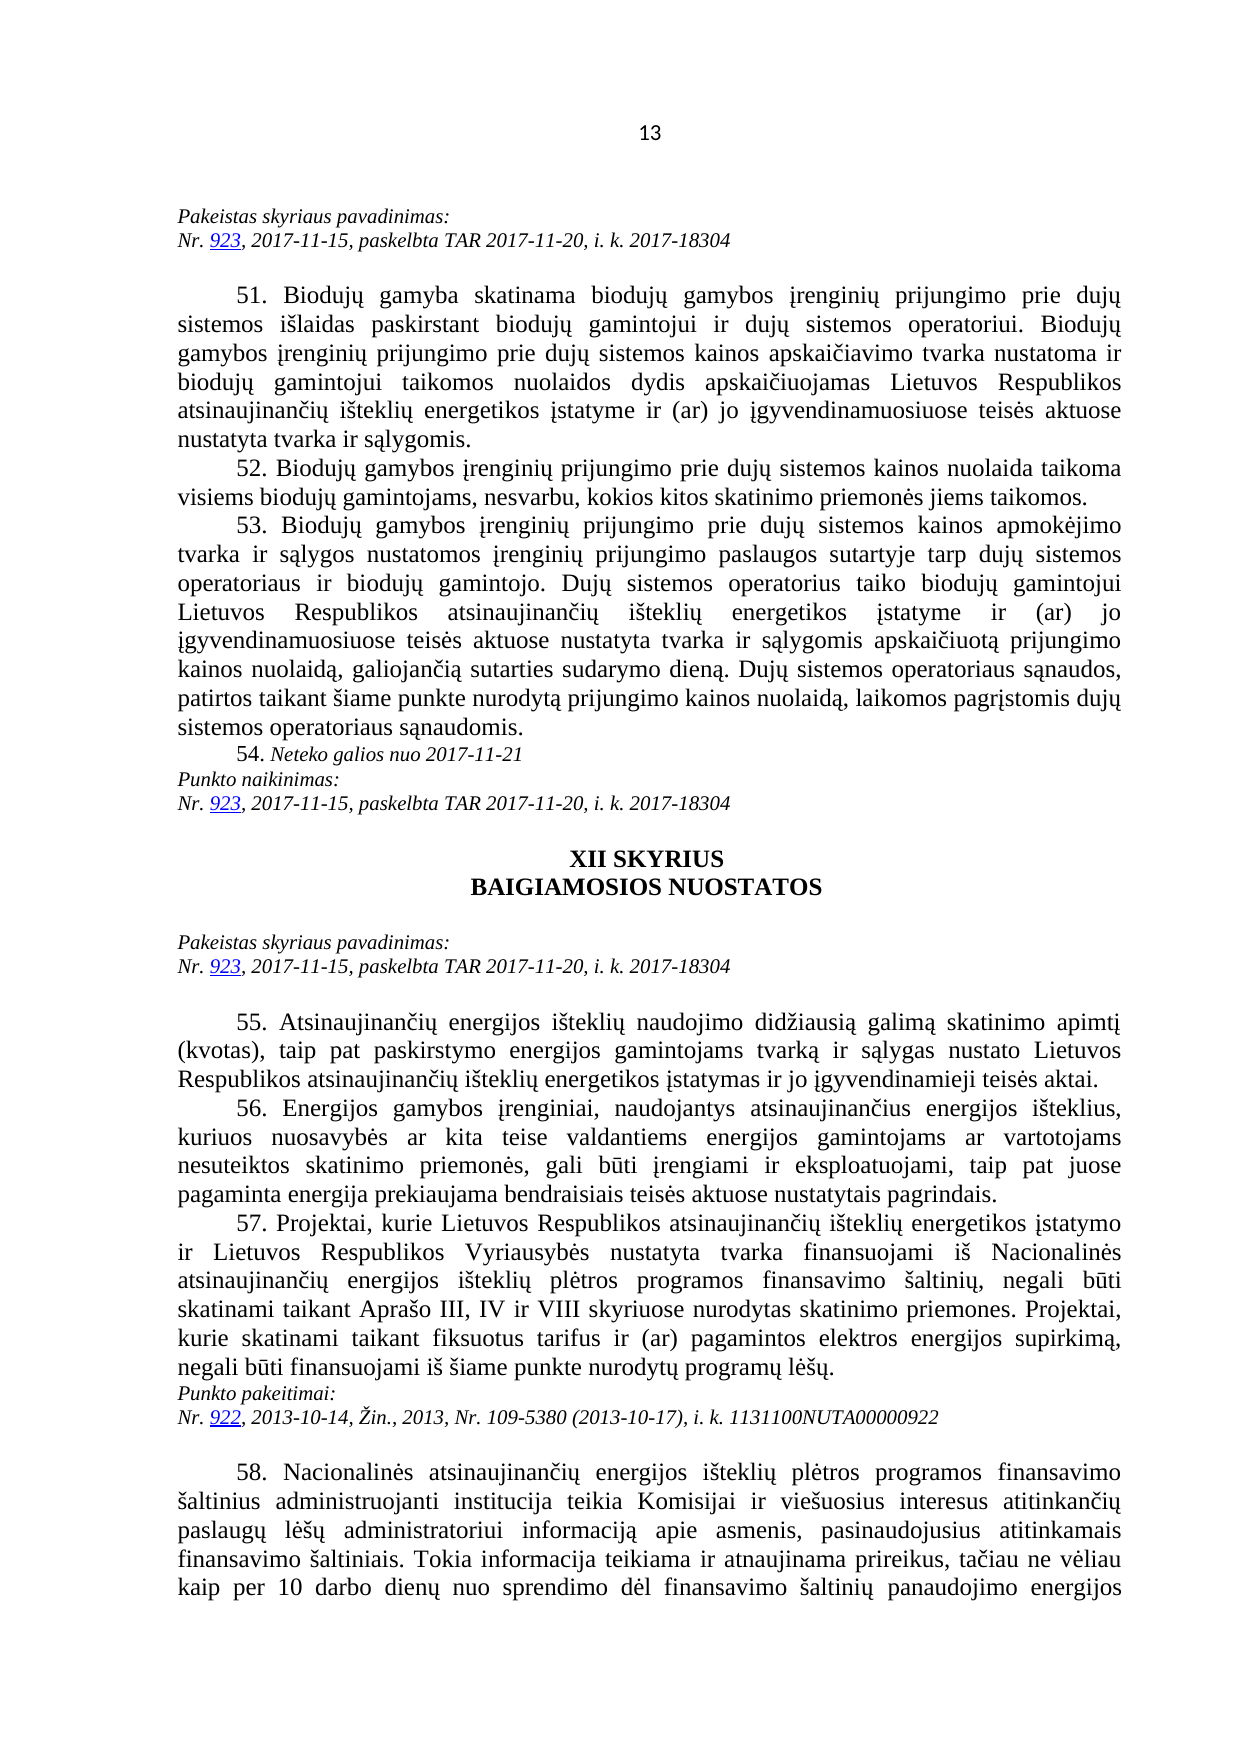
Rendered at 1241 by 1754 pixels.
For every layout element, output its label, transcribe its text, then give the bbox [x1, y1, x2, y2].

text Nr. 923, 2017-11-15, paskelbta TAR 2017-11-20, i. k. 2017-18304 [177, 791, 1122, 815]
text 58. Nacionalinės atsinaujinančių energijos išteklių plėtros programos finansavimo šaltinius administruojanti institucija teikia Komisijai ir viešuosius interesus atitinkančių paslaugų lėšų administratoriui informaciją apie asmenis, pasinaudojusius atitinkamais finansavimo šaltiniais. Tokia informacija teikiama ir atnaujinama prireikus, tačiau ne vėliau kaip per 10 darbo dienų nuo sprendimo dėl finansavimo šaltinių panaudojimo energijos [177, 1457, 1122, 1601]
text Punkto naikinimas: [177, 767, 1122, 791]
text 56. Energijos gamybos įrenginiai, naudojantys atsinaujinančius energijos išteklius, kuriuos nuosavybės ar kita teise valdantiems energijos gamintojams ar vartotojams nesuteiktos skatinimo priemonės, gali būti įrengiami ir eksploatuojami, taip pat juose pagaminta energija prekiaujama bendraisiais teisės aktuose nustatytais pagrindais. [177, 1093, 1122, 1208]
text 53. Biodujų gamybos įrenginių prijungimo prie dujų sistemos kainos apmokėjimo tvarka ir sąlygos nustatomos įrenginių prijungimo paslaugos sutartyje tarp dujų sistemos operatoriaus ir biodujų gamintojo. Dujų sistemos operatorius taiko biodujų gamintojui Lietuvos Respublikos atsinaujinančių išteklių energetikos įstatyme ir (ar) jo įgyvendinamuosiuose teisės aktuose nustatyta tvarka ir sąlygomis apskaičiuotą prijungimo kainos nuolaidą, galiojančią sutarties sudarymo dieną. Dujų sistemos operatoriaus sąnaudos, patirtos taikant šiame punkte nurodytą prijungimo kainos nuolaidą, laikomos pagrįstomis dujų sistemos operatoriaus sąnaudomis. [177, 511, 1122, 741]
text 55. Atsinaujinančių energijos išteklių naudojimo didžiausią galimą skatinimo apimtį (kvotas), taip pat paskirstymo energijos gamintojams tvarką ir sąlygas nustato Lietuvos Respublikos atsinaujinančių išteklių energetikos įstatymas ir jo įgyvendinamieji teisės aktai. [177, 1007, 1122, 1093]
text 54. Neteko galios nuo 2017-11-21 [177, 741, 1122, 767]
text Nr. 923, 2017-11-15, paskelbta TAR 2017-11-20, i. k. 2017-18304 [177, 954, 1122, 978]
text Pakeistas skyriaus pavadinimas: [177, 930, 1122, 954]
text Nr. 923, 2017-11-15, paskelbta TAR 2017-11-20, i. k. 2017-18304 [177, 228, 1122, 252]
text Nr. 922, 2013-10-14, Žin., 2013, Nr. 109-5380 (2013-10-17), i. k. 1131100NUTA00000922 [177, 1405, 1122, 1429]
text 51. Biodujų gamyba skatinama biodujų gamybos įrenginių prijungimo prie dujų sistemos išlaidas paskirstant biodujų gamintojui ir dujų sistemos operatoriui. Biodujų gamybos įrenginių prijungimo prie dujų sistemos kainos apskaičiavimo tvarka nustatoma ir biodujų gamintojui taikomos nuolaidos dydis apskaičiuojamas Lietuvos Respublikos atsinaujinančių išteklių energetikos įstatyme ir (ar) jo įgyvendinamuosiuose teisės aktuose nustatyta tvarka ir sąlygomis. [177, 281, 1122, 453]
text XII SKYRIUS BAIGIAMOSIOS NUOSTATOS [177, 844, 1122, 901]
text 57. Projektai, kurie Lietuvos Respublikos atsinaujinančių išteklių energetikos įstatymo ir Lietuvos Respublikos Vyriausybės nustatyta tvarka finansuojami iš Nacionalinės atsinaujinančių energijos išteklių plėtros programos finansavimo šaltinių, negali būti skatinami taikant Aprašo III, IV ir VIII skyriuose nurodytas skatinimo priemones. Projektai, kurie skatinami taikant fiksuotus tarifus ir (ar) pagamintos elektros energijos supirkimą, negali būti finansuojami iš šiame punkte nurodytų programų lėšų. [177, 1208, 1122, 1381]
text Punkto pakeitimai: [177, 1381, 1122, 1405]
text 52. Biodujų gamybos įrenginių prijungimo prie dujų sistemos kainos nuolaida taikoma visiems biodujų gamintojams, nesvarbu, kokios kitos skatinimo priemonės jiems taikomos. [177, 453, 1122, 511]
text Pakeistas skyriaus pavadinimas: [177, 204, 1122, 228]
